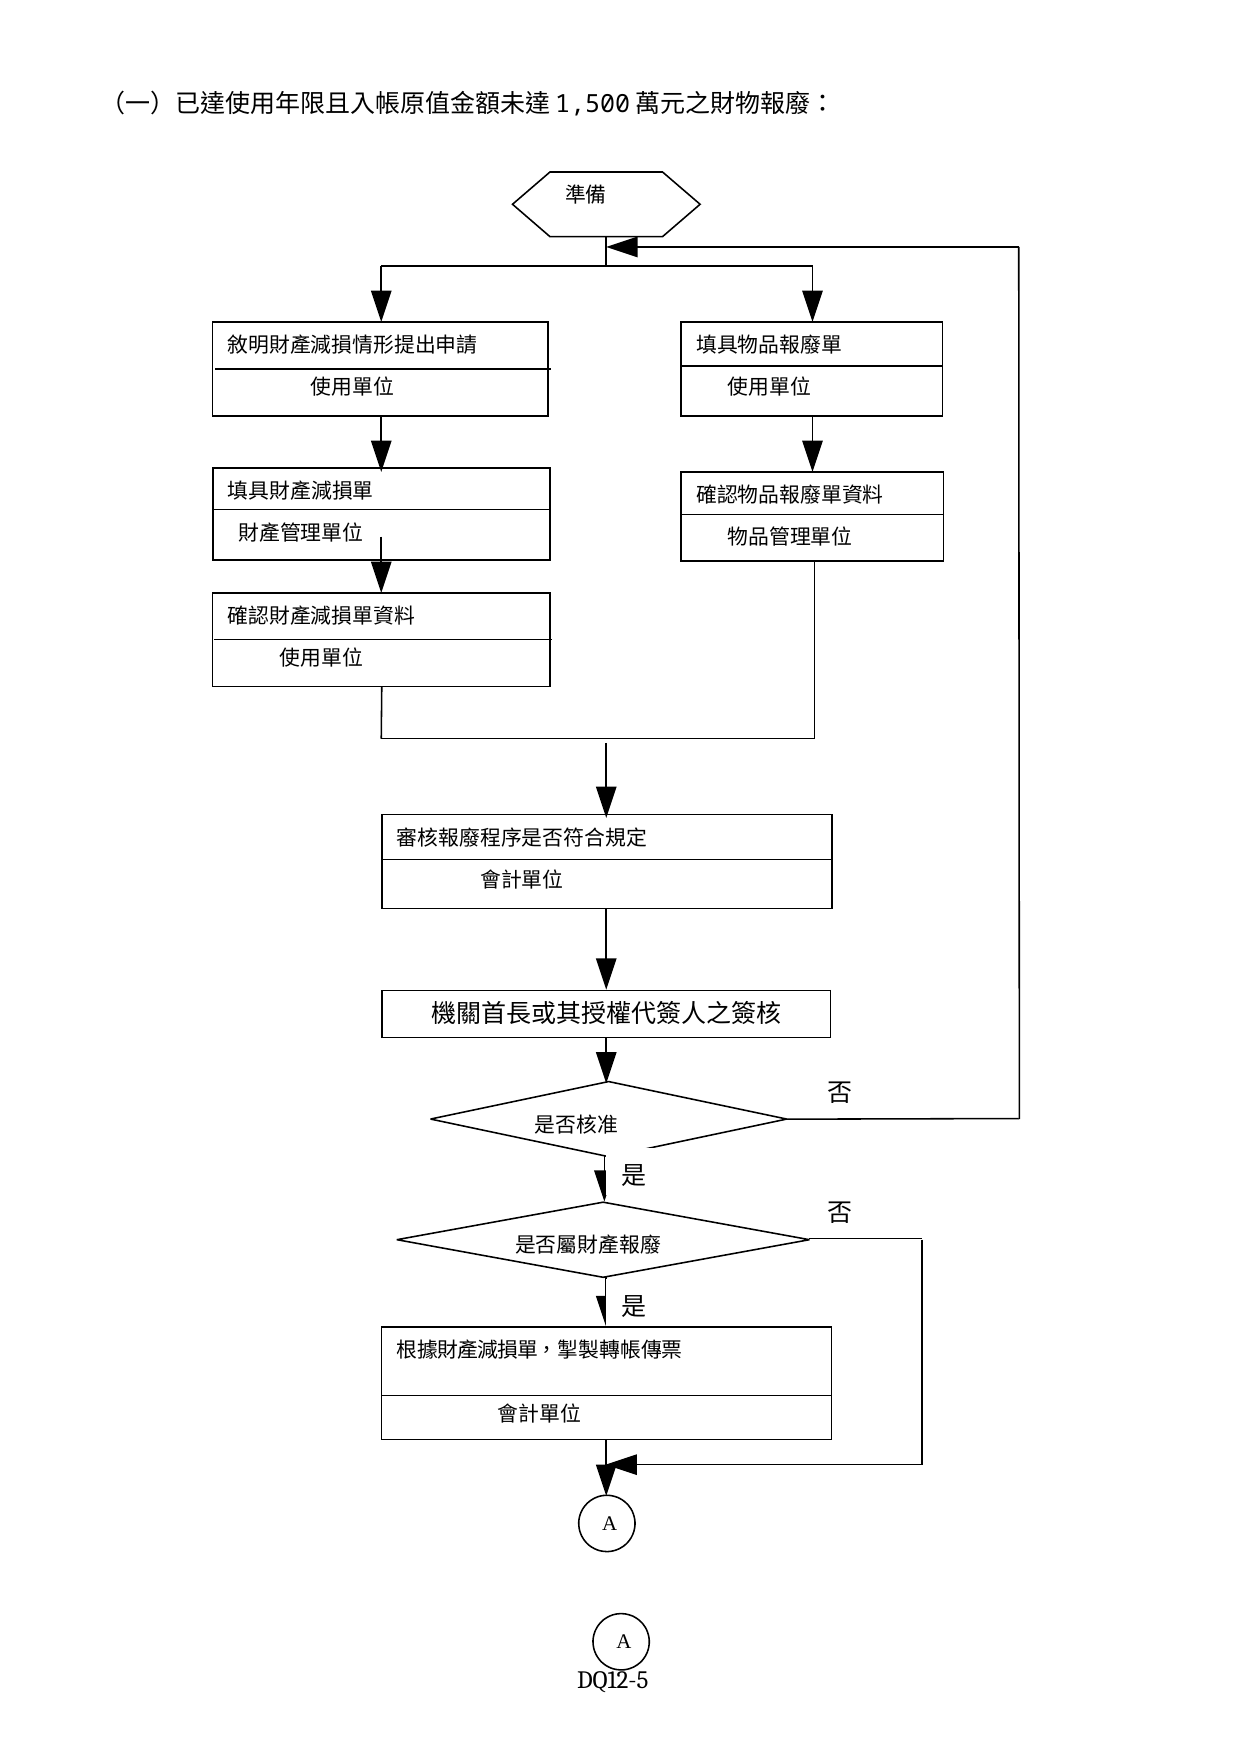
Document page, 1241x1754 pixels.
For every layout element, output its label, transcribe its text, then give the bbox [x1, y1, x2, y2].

text 否 [827, 1072, 854, 1104]
text 是 [621, 1287, 647, 1318]
text 機關首長或其授權代簽人之簽核 [398, 999, 815, 1028]
text 否 [827, 1193, 854, 1225]
text 是 [621, 1155, 647, 1187]
text （一）已達使用年限且入帳原值金額未達1,500萬元之財物報廢： [100, 89, 1069, 118]
